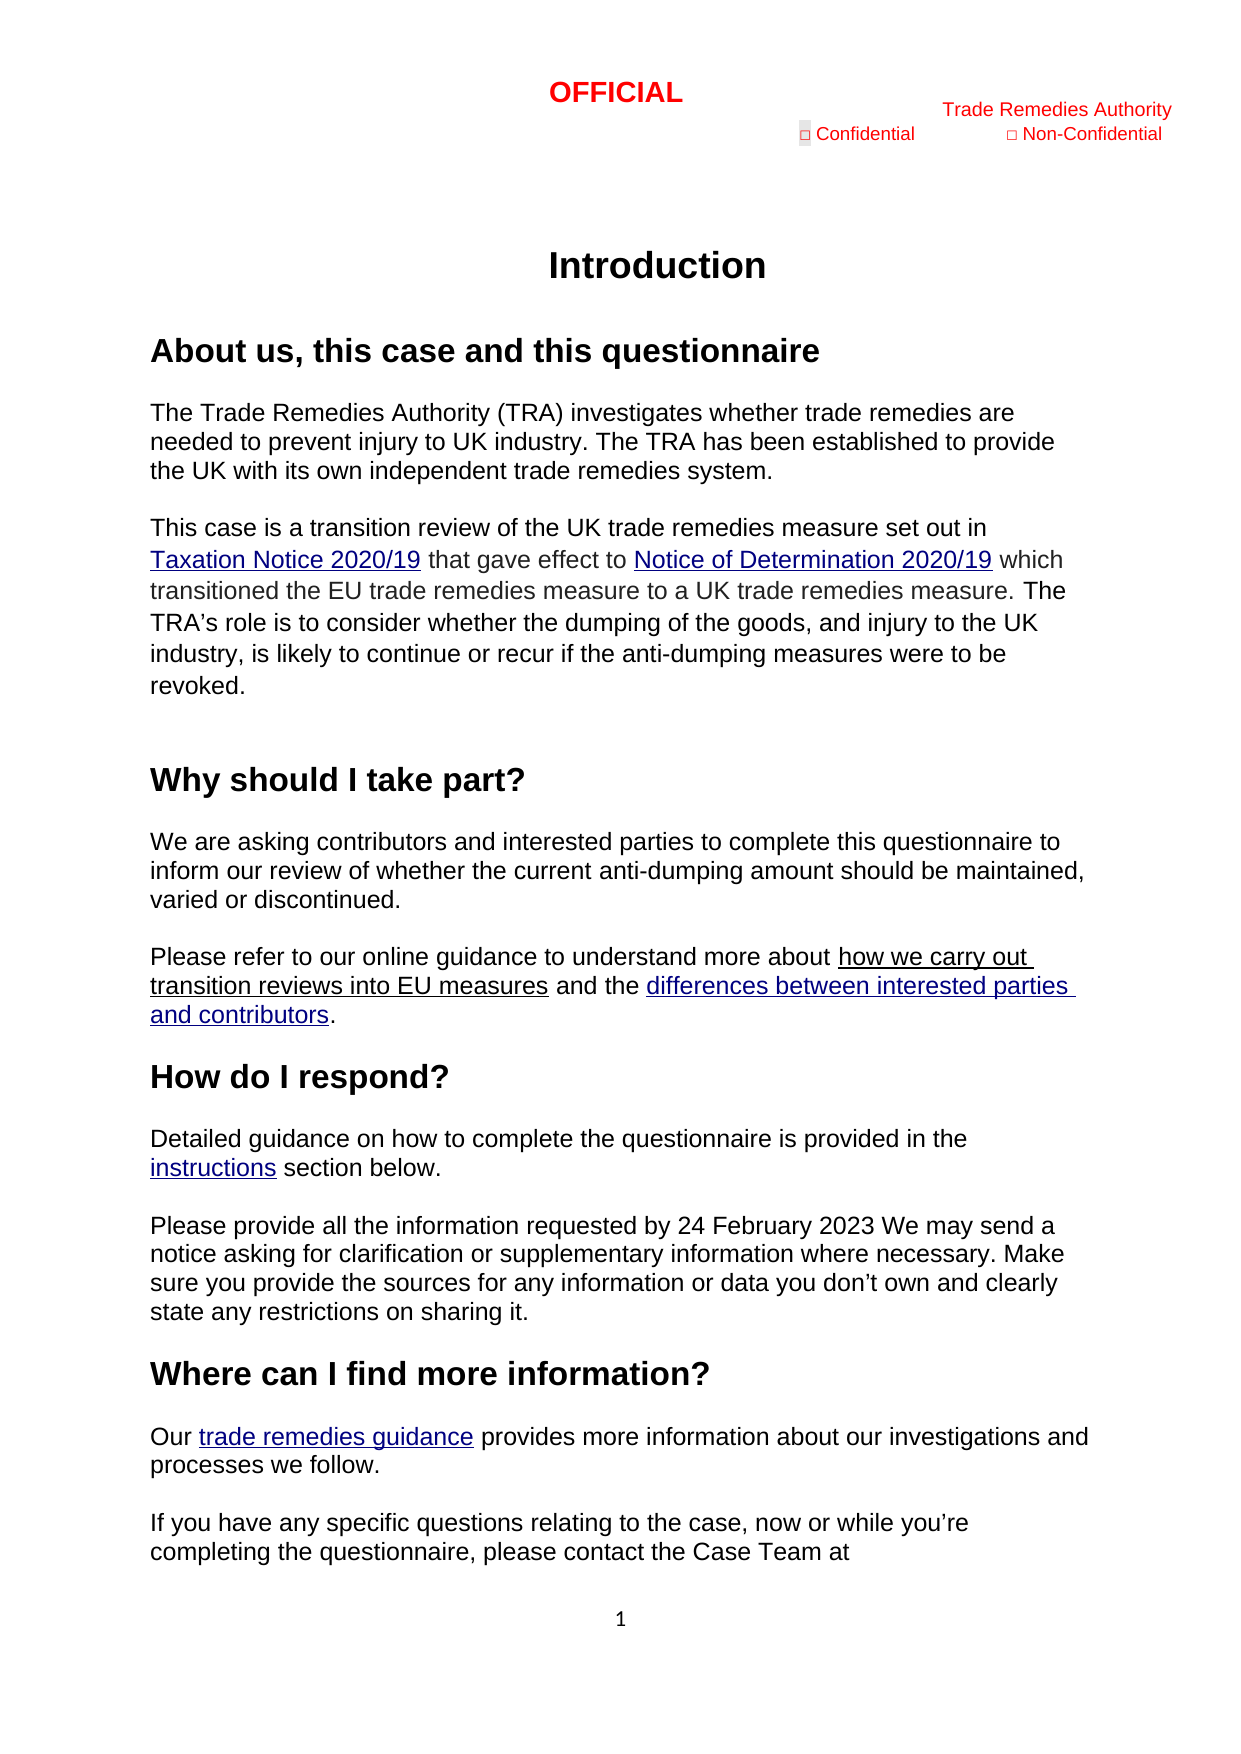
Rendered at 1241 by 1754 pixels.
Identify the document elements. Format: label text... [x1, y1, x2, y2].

text Our trade remedies guidance provides more information about our investigations and processes we follow. [150, 1422, 1090, 1479]
subtitle Introduction [150, 243, 1090, 286]
text Detailed guidance on how to complete the questionnaire is provided in the instructions section below. [150, 1124, 1090, 1182]
text Please provide all the information requested by 24 February 2023 We may send a notice asking for clarification or supplementary information where necessary. Make sure you provide the sources for any information or data you don’t own and clearly state any restrictions on sharing it. [150, 1211, 1090, 1326]
subtitle About us, this case and this questionnaire [150, 331, 1090, 369]
text We are asking contributors and interested parties to complete this questionnaire to inform our review of whether the current anti-dumping amount should be maintained, varied or discontinued. [150, 827, 1090, 913]
text Why should I take part? [150, 760, 1090, 798]
text How do I respond? [150, 1057, 1090, 1096]
text This case is a transition review of the UK trade remedies measure set out in Taxation Notice 2020/19 that gave effect to Notice of Determination 2020/19 which transitioned the EU trade remedies measure to a UK trade remedies measure. The TRA’s role is to consider whether the dumping of the goods, and injury to the UK industry, is likely to continue or recur if the anti-dumping measures were to be revoked. [150, 513, 1090, 700]
text If you have any specific questions relating to the case, now or while you’re completing the questionnaire, please contact the Case Team at [150, 1508, 1090, 1565]
text The Trade Remedies Authority (TRA) investigates whether trade remedies are needed to prevent injury to UK industry. The TRA has been established to provide the UK with its own independent trade remedies system. [150, 398, 1090, 484]
text Where can I find more information? [150, 1354, 1090, 1393]
text Please refer to our online guidance to understand more about how we carry out transition reviews into EU measures and the differences between interested parties and contributors. [150, 942, 1090, 1028]
